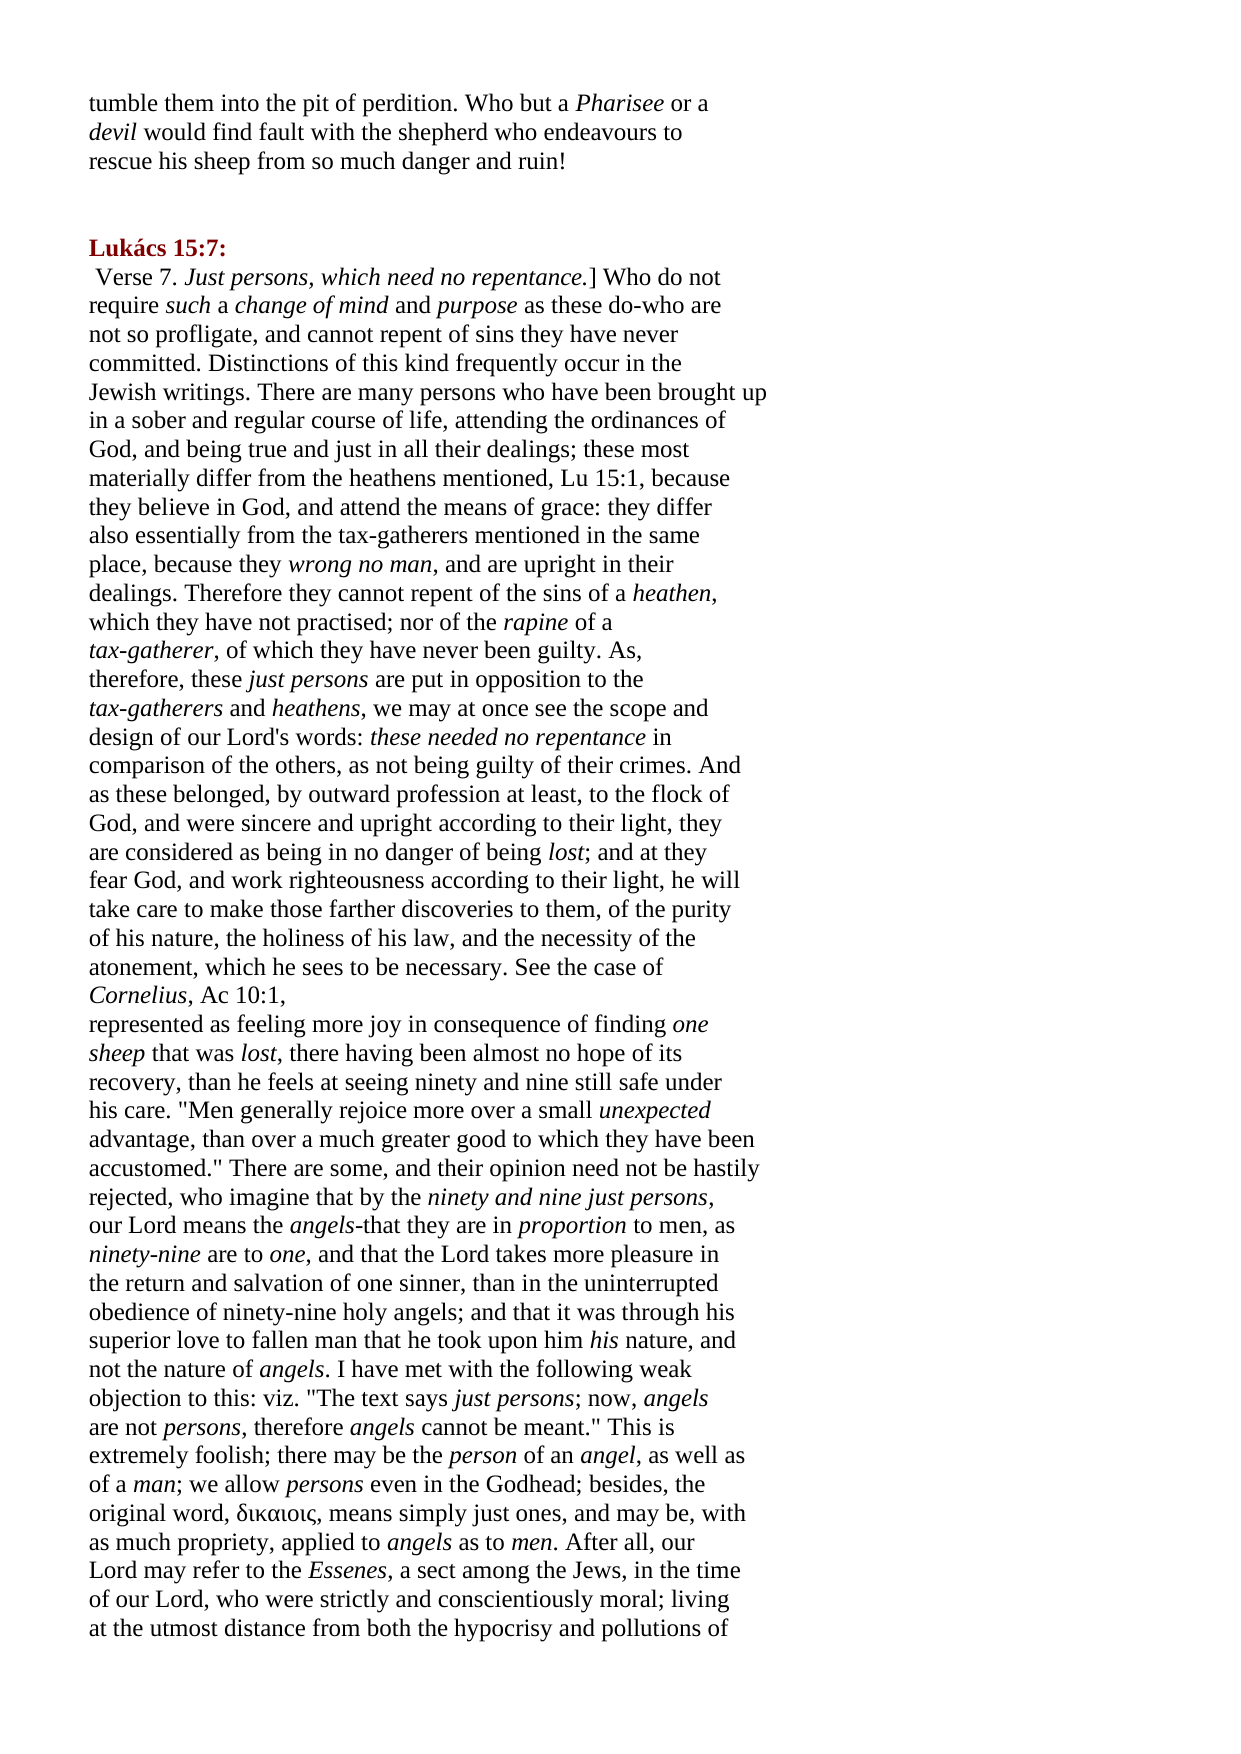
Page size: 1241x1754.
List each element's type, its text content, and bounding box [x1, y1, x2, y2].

text Verse 7. Just persons, which need no repentance.] Who do not require such a change of mind and purpose as these do-who are not so profligate, and cannot repent of sins they have never committed. Distinctions of this kind frequently occur in the Jewish writings. There are many persons who have been brought up in a sober and regular course of life, attending the ordinances of God, and being true and just in all their dealings; these most materially differ from the heathens mentioned, Lu 15:1, because they believe in God, and attend the means of grace: they differ also essentially from the tax-gatherers mentioned in the same place, because they wrong no man, and are upright in their dealings. Therefore they cannot repent of the sins of a heathen, which they have not practised; nor of the rapine of a tax-gatherer, of which they have never been guilty. As, therefore, these just persons are put in opposition to the tax-gatherers and heathens, we may at once see the scope and design of our Lord's words: these needed no repentance in comparison of the others, as not being guilty of their crimes. And as these belonged, by outward profession at least, to the flock of God, and were sincere and upright according to their light, they are considered as being in no danger of being lost; and at they fear God, and work righteousness according to their light, he will take care to make those farther discoveries to them, of the purity of his nature, the holiness of his law, and the necessity of the atonement, which he sees to be necessary. See the case of Cornelius, Ac 10:1, represented as feeling more joy in consequence of finding one sheep that was lost, there having been almost no hope of its recovery, than he feels at seeing ninety and nine still safe under his care. "Men generally rejoice more over a small unexpected advantage, than over a much greater good to which they have been accustomed." There are some, and their opinion need not be hastily rejected, who imagine that by the ninety and nine just persons, our Lord means the angels-that they are in proportion to men, as ninety-nine are to one, and that the Lord takes more pleasure in the return and salvation of one sinner, than in the uninterrupted obedience of ninety-nine holy angels; and that it was through his superior love to fallen man that he took upon him his nature, and not the nature of angels. I have met with the following weak objection to this: viz. "The text says just persons; now, angels are not persons, therefore angels cannot be meant." This is extremely foolish; there may be the person of an angel, as well as of a man; we allow persons even in the Godhead; besides, the original word, δικαιοις, means simply just ones, and may be, with as much propriety, applied to angels as to men. After all, our Lord may refer to the Essenes, a sect among the Jews, in the time of our Lord, who were strictly and conscientiously moral; living at the utmost distance from both the hypocrisy and pollutions of [88, 262, 1152, 1642]
text Lukács 15:7: [88, 233, 1152, 262]
text tumble them into the pit of perdition. Who but a Pharisee or a devil would find fault with the shepherd who endeavours to rescue his sheep from so much danger and ruin! [88, 88, 1152, 203]
